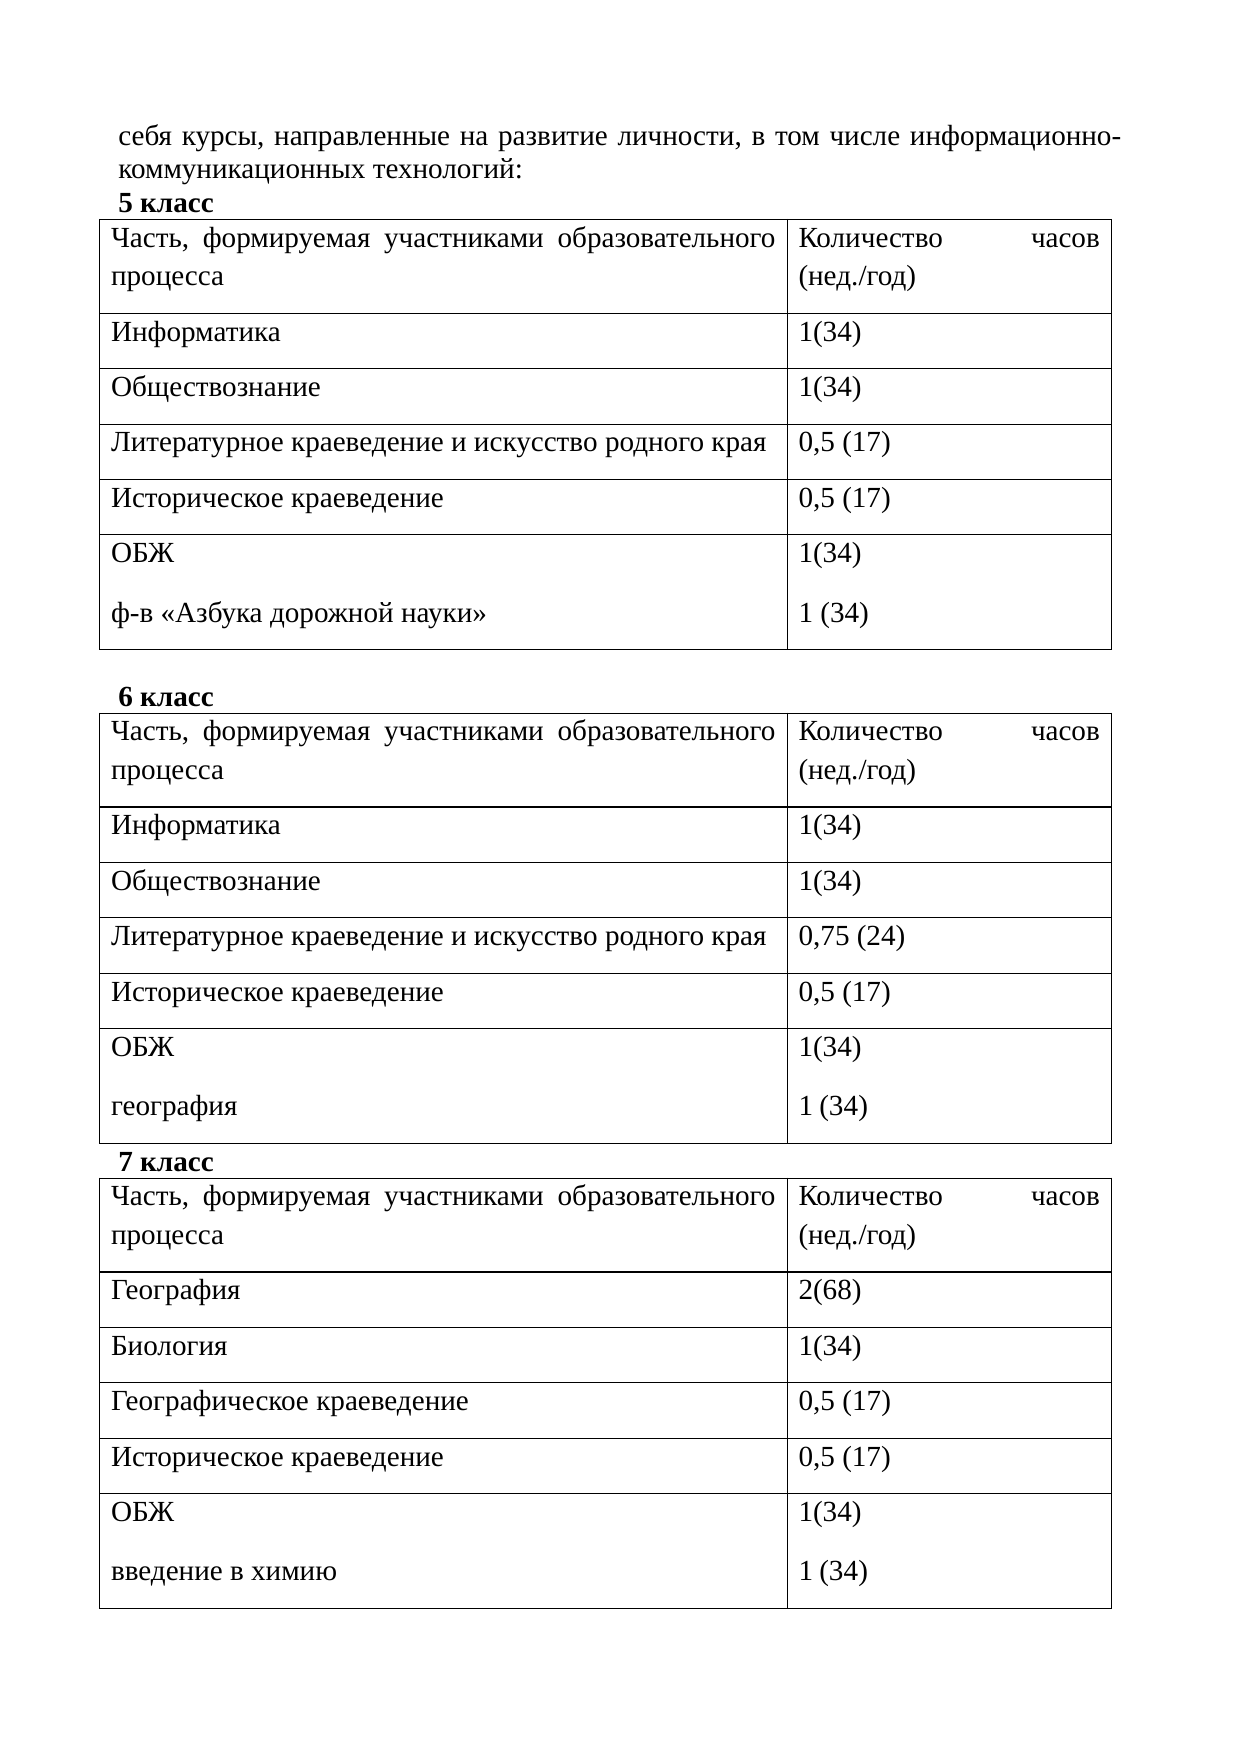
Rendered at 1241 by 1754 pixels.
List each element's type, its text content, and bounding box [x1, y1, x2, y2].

table_cell Обществознание [100, 369, 787, 423]
table_header Количество часов (нед./год) [788, 714, 1111, 806]
table_cell 2(68) [788, 1273, 1111, 1327]
table_header Часть, формируемая участниками образовательного процесса [100, 1179, 787, 1271]
table_cell 0,5 (17) [788, 1439, 1111, 1493]
table_cell Историческое краеведение [100, 1439, 787, 1493]
text 7 класс [118, 1144, 1122, 1177]
table_cell 1(34) [788, 1328, 1111, 1382]
table_cell Историческое краеведение [100, 480, 787, 534]
table_cell 0,5 (17) [788, 974, 1111, 1028]
text себя курсы, направленные на развитие личности, в том числе информационно-коммуникационных технологий: [118, 118, 1122, 185]
table_cell Информатика [100, 808, 787, 862]
table_cell 1(34) [788, 369, 1111, 423]
table_cell Биология [100, 1328, 787, 1382]
table_cell География [100, 1273, 787, 1327]
table_header Количество часов (нед./год) [788, 220, 1111, 313]
table_cell Историческое краеведение [100, 974, 787, 1028]
table_header Часть, формируемая участниками образовательного процесса [100, 220, 787, 313]
table_cell Литературное краеведение и искусство родного края [100, 425, 787, 479]
table_cell 1(34) 1 (34) [788, 1029, 1111, 1143]
table_cell 0,5 (17) [788, 480, 1111, 534]
text 6 класс [118, 679, 1122, 712]
table_cell Информатика [100, 314, 787, 368]
table_cell 0,5 (17) [788, 425, 1111, 479]
table_cell 1(34) [788, 314, 1111, 368]
table_cell 1(34) [788, 863, 1111, 917]
table_cell ОБЖ введение в химию [100, 1494, 787, 1608]
table_cell Литературное краеведение и искусство родного края [100, 918, 787, 973]
text 5 класс [118, 185, 1122, 219]
table_cell ОБЖ география [100, 1029, 787, 1143]
table_header Количество часов (нед./год) [788, 1179, 1111, 1271]
table_cell 0,75 (24) [788, 918, 1111, 973]
table_header Часть, формируемая участниками образовательного процесса [100, 714, 787, 806]
table_cell ОБЖ ф-в «Азбука дорожной науки» [100, 535, 787, 649]
table_cell 1(34) 1 (34) [788, 535, 1111, 649]
table_cell 1(34) 1 (34) [788, 1494, 1111, 1608]
table_cell 1(34) [788, 808, 1111, 862]
table_cell Обществознание [100, 863, 787, 917]
table_cell Географическое краеведение [100, 1383, 787, 1438]
table_cell 0,5 (17) [788, 1383, 1111, 1438]
